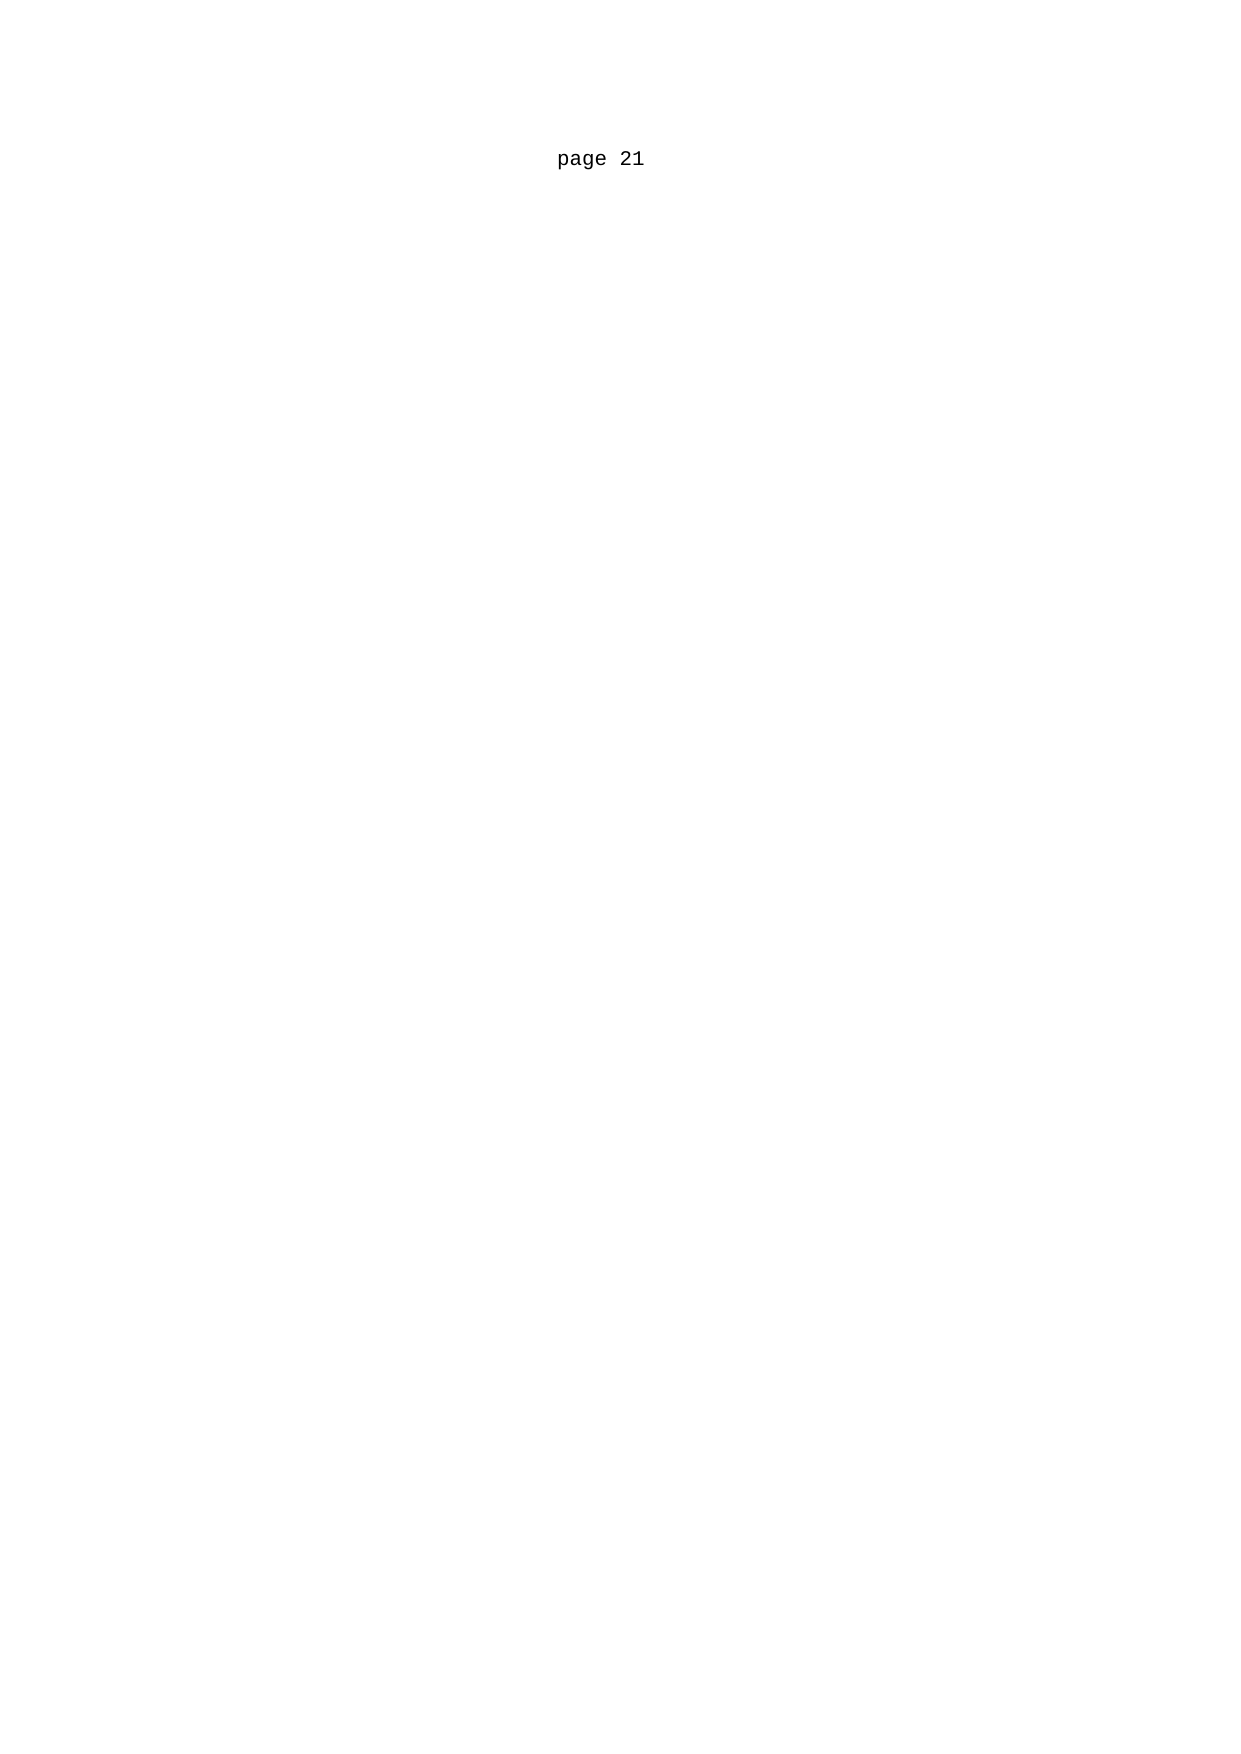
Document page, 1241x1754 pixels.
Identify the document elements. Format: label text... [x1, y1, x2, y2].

text page 21 [207, 148, 1120, 172]
